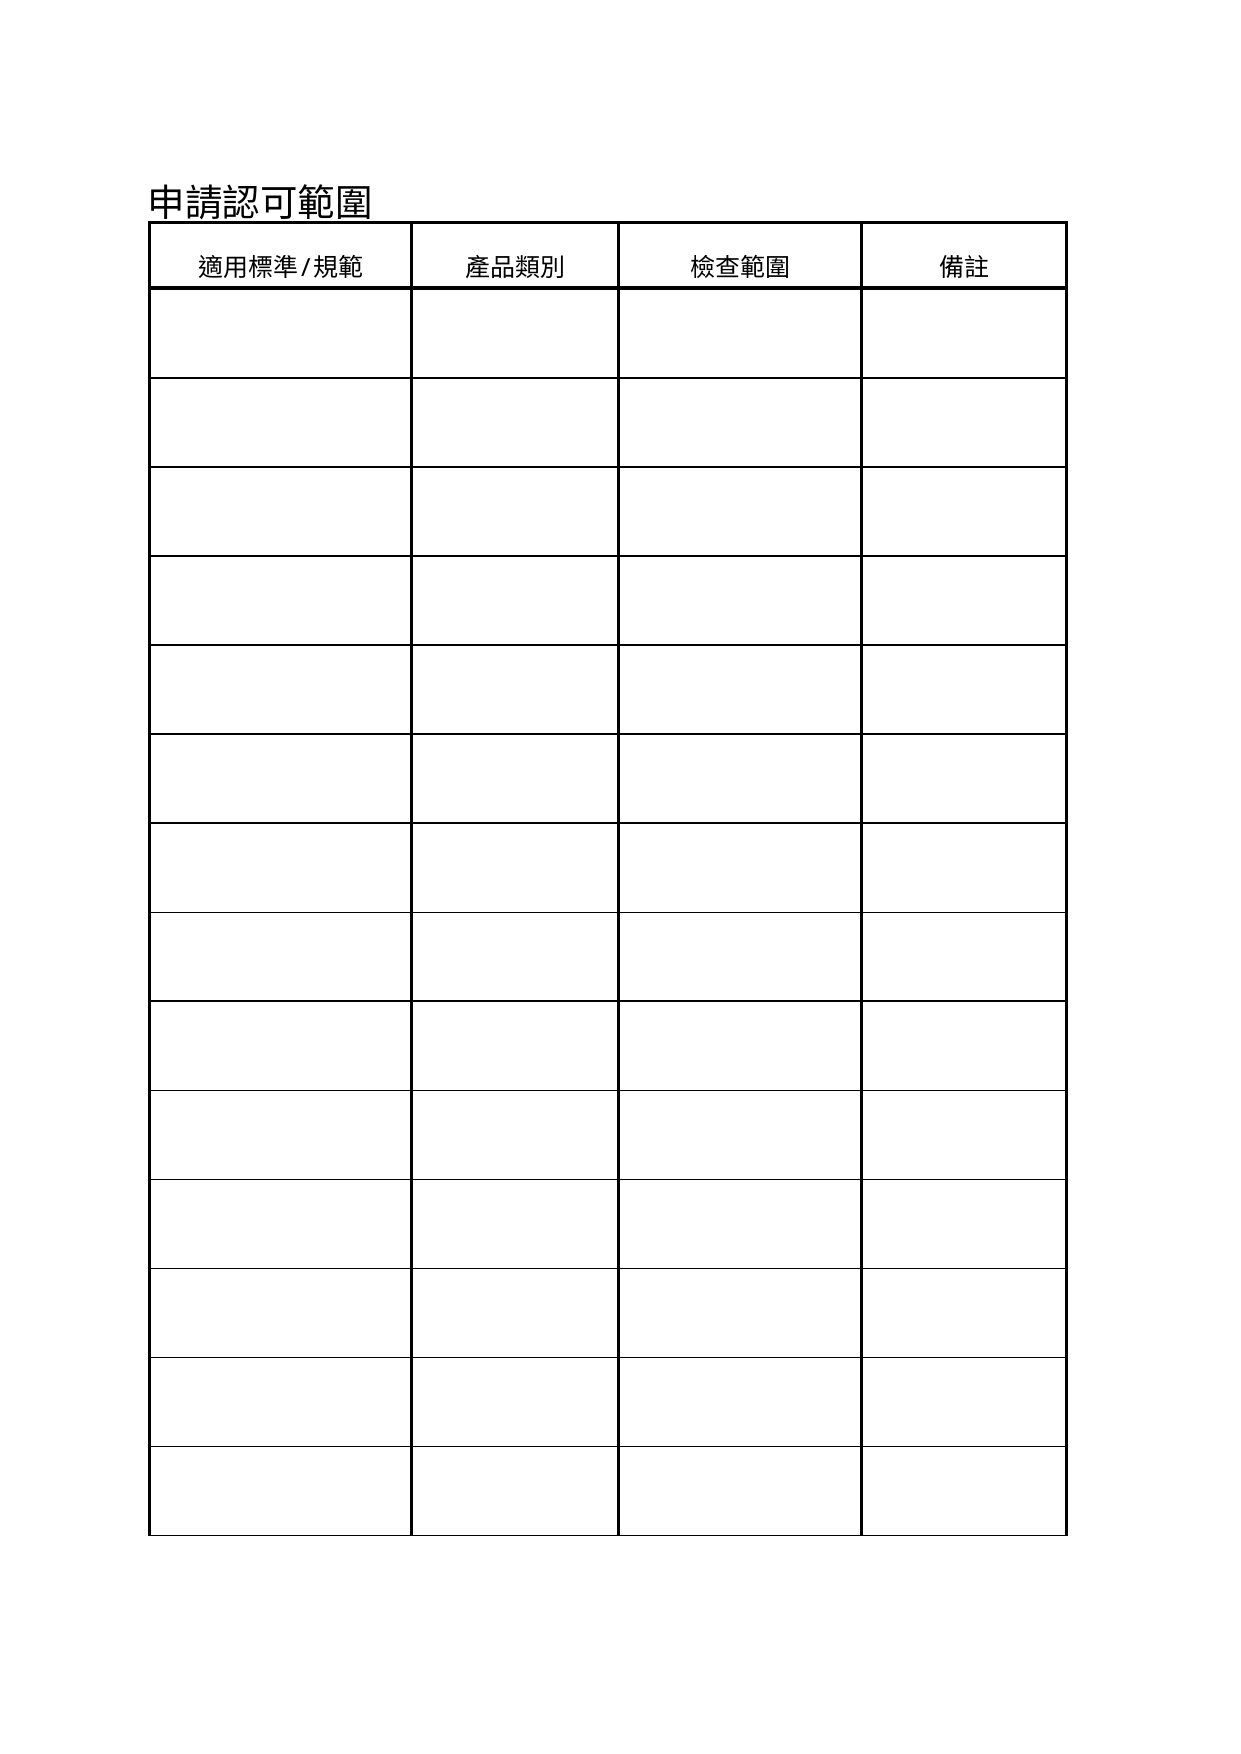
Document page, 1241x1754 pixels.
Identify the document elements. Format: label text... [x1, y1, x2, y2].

table_cell [151, 646, 410, 733]
table_cell [151, 1269, 410, 1357]
table_cell [863, 646, 1065, 733]
table_cell [151, 557, 410, 644]
table_cell [413, 1002, 617, 1089]
table_header 適用標準/規範 [151, 224, 410, 286]
table_cell [413, 646, 617, 733]
table_cell [151, 1358, 410, 1446]
table_cell [620, 290, 860, 377]
table_cell [863, 1447, 1065, 1535]
table_cell [620, 379, 860, 466]
table_header 產品類別 [413, 224, 617, 286]
table_cell [413, 735, 617, 822]
table_header 備註 [863, 224, 1065, 286]
table_cell [620, 1002, 860, 1089]
table_cell [620, 1447, 860, 1535]
table_cell [413, 557, 617, 644]
table_cell [151, 824, 410, 911]
table_cell [863, 557, 1065, 644]
table_cell [413, 1447, 617, 1535]
table_cell [151, 290, 410, 377]
table_cell [620, 824, 860, 911]
table_cell [413, 379, 617, 466]
table_cell [620, 735, 860, 822]
table_cell [620, 557, 860, 644]
table_cell [413, 913, 617, 1000]
table_cell [413, 468, 617, 555]
table_cell [620, 1269, 860, 1357]
table_cell [620, 1091, 860, 1178]
table_cell [863, 1269, 1065, 1357]
table_cell [863, 1358, 1065, 1446]
table_cell [863, 1002, 1065, 1089]
table_cell [863, 735, 1065, 822]
table_cell [413, 1358, 617, 1446]
table_cell [863, 1091, 1065, 1178]
table_cell [413, 1269, 617, 1357]
table_cell [413, 290, 617, 377]
table_cell [863, 824, 1065, 911]
table_cell [620, 1180, 860, 1268]
table_cell [151, 913, 410, 1000]
table_cell [863, 379, 1065, 466]
table_cell [151, 735, 410, 822]
text 申請認可範圍 [148, 158, 1092, 221]
table_cell [863, 913, 1065, 1000]
table_cell [151, 1002, 410, 1089]
table_cell [620, 913, 860, 1000]
table_cell [620, 646, 860, 733]
table_header 檢查範圍 [620, 224, 860, 286]
table_cell [620, 468, 860, 555]
table_cell [413, 1091, 617, 1178]
table_cell [413, 824, 617, 911]
table_cell [413, 1180, 617, 1268]
table_cell [151, 379, 410, 466]
table_cell [151, 468, 410, 555]
table_cell [863, 468, 1065, 555]
table_cell [151, 1447, 410, 1535]
table_cell [863, 1180, 1065, 1268]
table_cell [151, 1091, 410, 1178]
table_cell [863, 290, 1065, 377]
table_cell [151, 1180, 410, 1268]
table_cell [620, 1358, 860, 1446]
